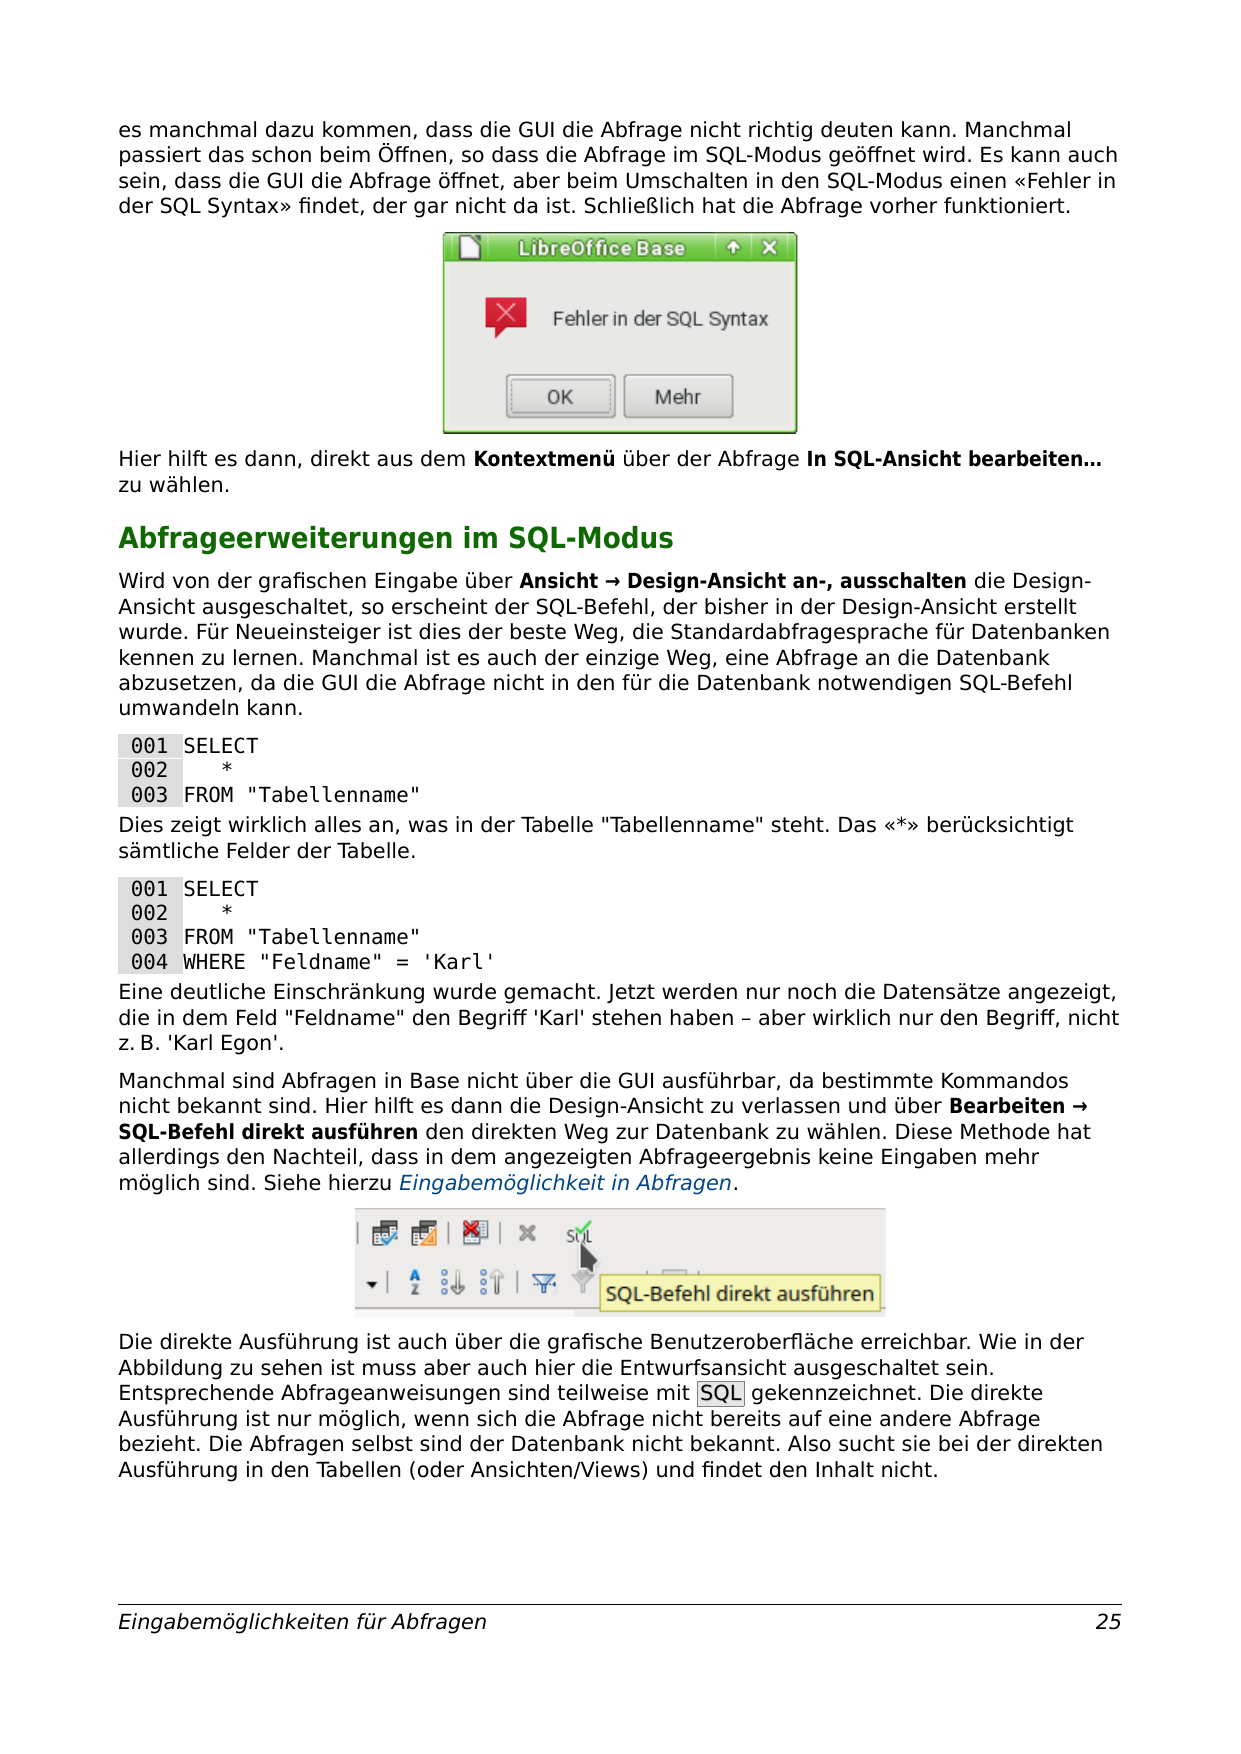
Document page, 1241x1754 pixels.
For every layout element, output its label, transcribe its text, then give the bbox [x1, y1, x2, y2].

text Manchmal sind Abfragen in Base nicht über die GUI ausführbar, da bestimmte Kommandos nicht bekannt sind. Hier hilft es dann die Design-Ansicht zu verlassen und über Bearbeiten → SQL-Befehl direkt ausführen den direkten Weg zur Datenbank zu wählen. Diese Methode hat allerdings den Nachteil, dass in dem angezeigten Abfrageergebnis keine Eingaben mehr möglich sind. Siehe hierzu Eingabemöglichkeit in Abfragen. [118, 1069, 1122, 1195]
list WHERE "Feldname" = 'Karl' [183, 950, 1122, 974]
text es manchmal dazu kommen, dass die GUI die Abfrage nicht richtig deuten kann. Manchmal passiert das schon beim Öffnen, so dass die Abfrage im SQL-Modus geöffnet wird. Es kann auch sein, dass die GUI die Abfrage öffnet, aber beim Umschalten in den SQL-Modus einen «Fehler in der SQL Syntax» findet, der gar nicht da ist. Schließlich hat die Abfrage vorher funktioniert. [118, 118, 1122, 219]
text Eine deutliche Einschränkung wurde gemacht. Jetzt werden nur noch die Datensätze angezeigt, die in dem Feld "Feldname" den Begriff 'Karl' stehen haben – aber wirklich nur den Begriff, nicht z. B. 'Karl Egon'. [118, 980, 1122, 1056]
list SELECT [183, 877, 1122, 901]
text Hier hilft es dann, direkt aus dem Kontextmenü über der Abfrage In SQL-Ansicht bearbeiten… zu wählen. [118, 447, 1122, 497]
subtitle Abfrageerweiterungen im SQL-Modus [118, 521, 1122, 555]
list * [118, 758, 1122, 783]
list SELECT [183, 734, 1122, 758]
text Dies zeigt wirklich alles an, was in der Tabelle "Tabellenname" steht. Das «*» berücksichtigt sämtliche Felder der Tabelle. [118, 813, 1122, 863]
list * [183, 901, 1122, 925]
text Die direkte Ausführung ist auch über die grafische Benutzeroberfläche erreichbar. Wie in der Abbildung zu sehen ist muss aber auch hier die Entwurfsansicht ausgeschaltet sein. Entsprechende Abfrageanweisungen sind teilweise mit SQL gekennzeichnet. Die direkte Ausführung ist nur möglich, wenn sich die Abfrage nicht bereits auf eine andere Abfrage bezieht. Die Abfragen selbst sind der Datenbank nicht bekannt. Also sucht sie bei der direkten Ausführung in den Tabellen (oder Ansichten/Views) und findet den Inhalt nicht. [118, 1330, 1122, 1482]
picture [442, 232, 798, 434]
text Wird von der grafischen Eingabe über Ansicht → Design-Ansicht an-, ausschalten die Design-Ansicht ausgeschaltet, so erscheint der SQL-Befehl, der bisher in der Design-Ansicht erstellt wurde. Für Neueinsteiger ist dies der beste Weg, die Standardabfragesprache für Datenbanken kennen zu lernen. Manchmal ist es auch der einzige Weg, eine Abfrage an die Datenbank abzusetzen, da die GUI die Abfrage nicht in den für die Datenbank notwendigen SQL-Befehl umwandeln kann. [118, 569, 1122, 721]
list FROM "Tabellenname" [183, 925, 1122, 950]
list FROM "Tabellenname" [183, 783, 1122, 807]
